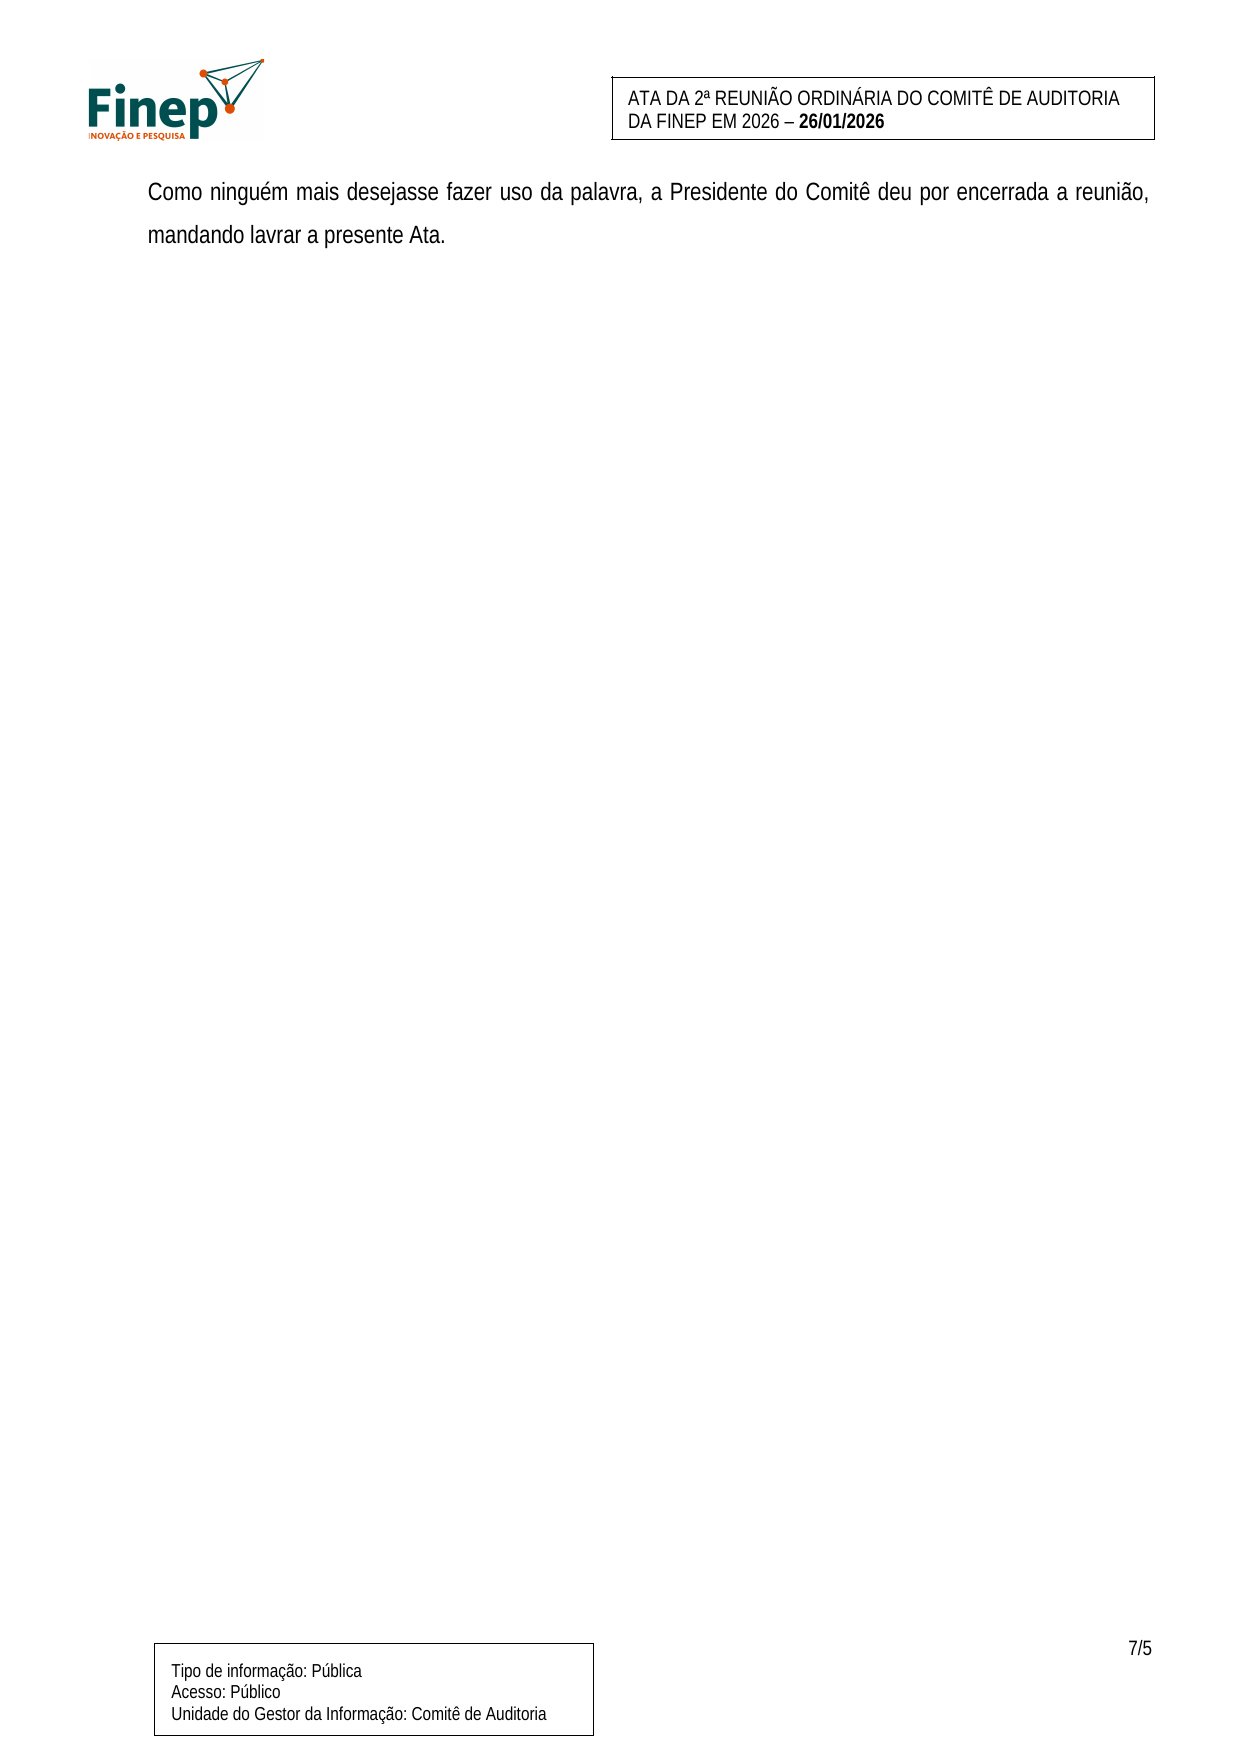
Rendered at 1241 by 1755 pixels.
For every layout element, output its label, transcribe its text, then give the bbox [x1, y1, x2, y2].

text Como ninguém mais desejasse fazer uso da palavra, a Presidente do Comitê deu por encerrada a reunião, mandando lavrar a presente Ata. [148, 177, 1152, 249]
